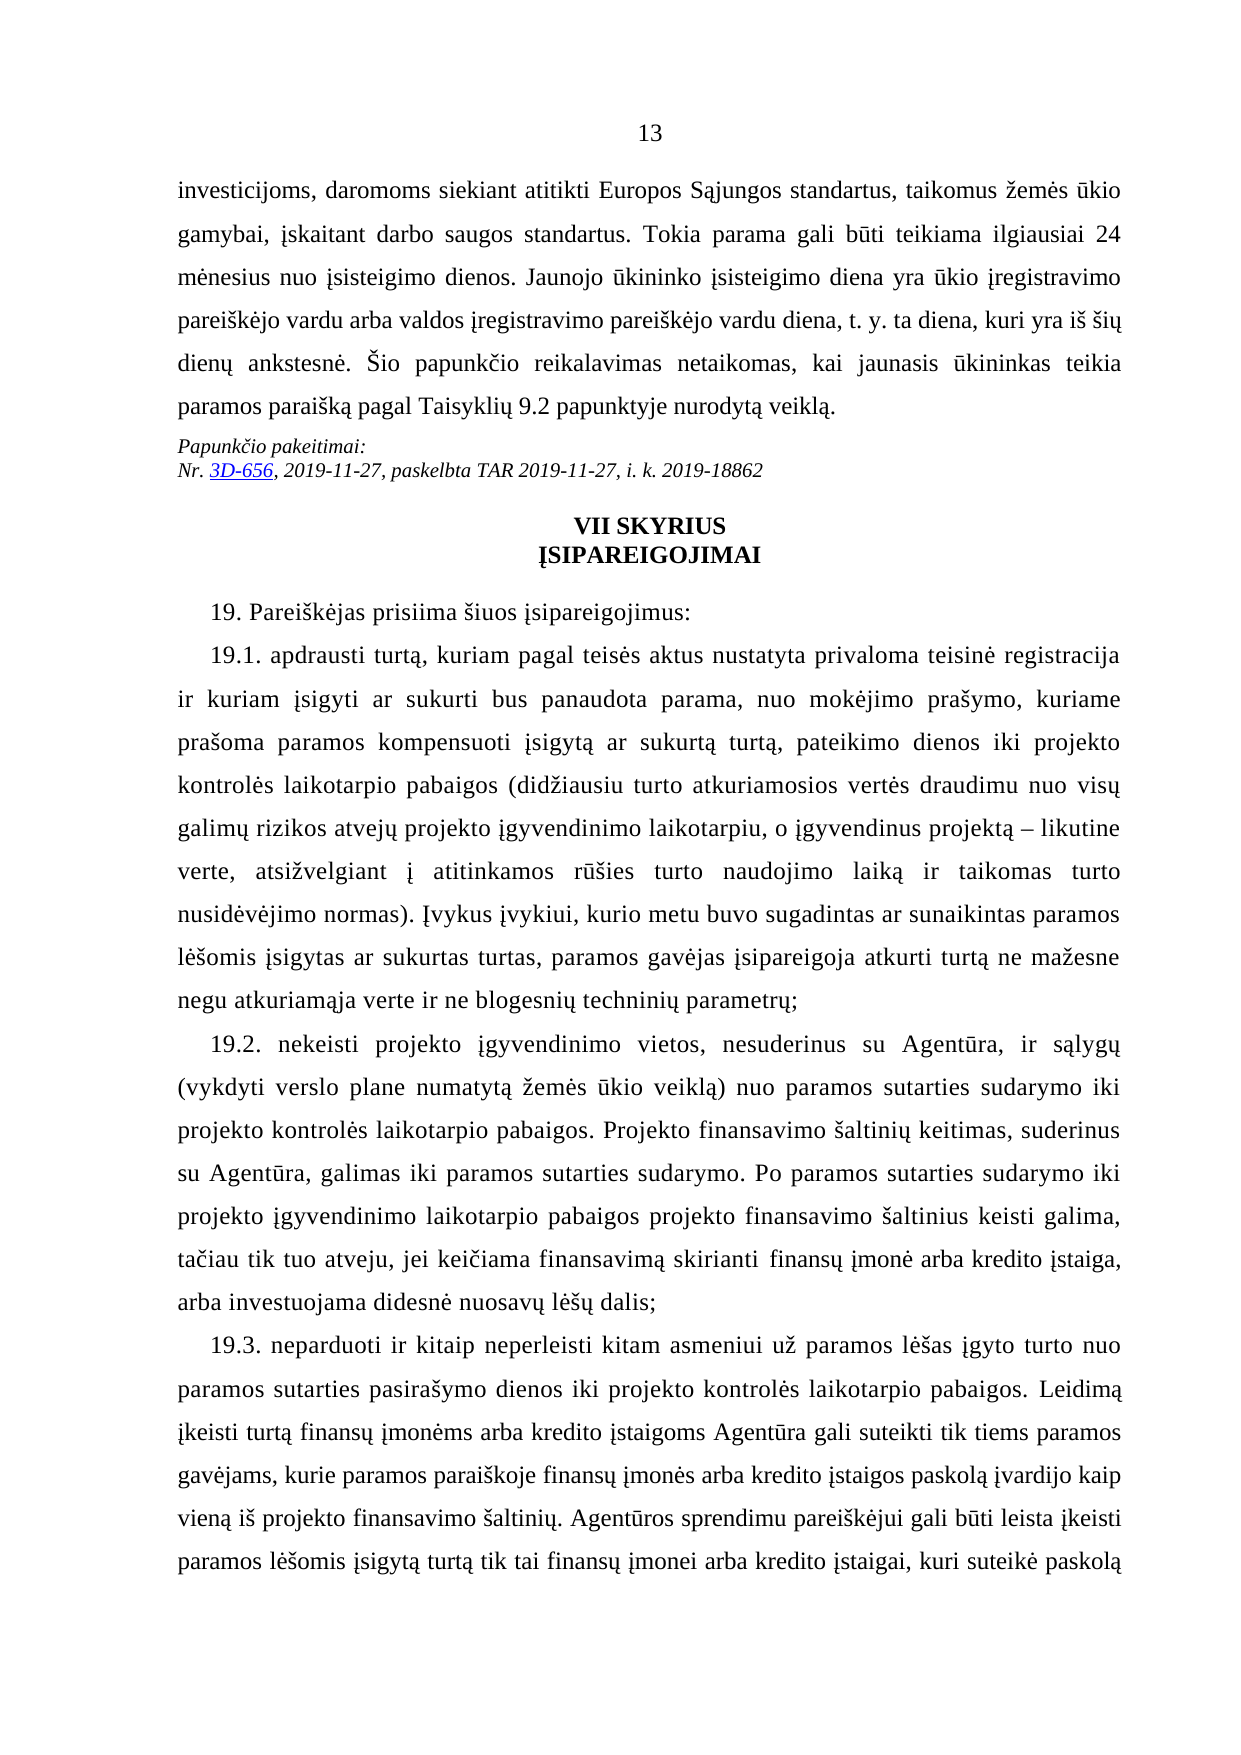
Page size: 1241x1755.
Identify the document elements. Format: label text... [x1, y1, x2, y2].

text 19. Pareiškėjas prisiima šiuos įsipareigojimus: [177, 597, 1122, 626]
text Papunkčio pakeitimai: [177, 434, 1122, 458]
text Nr. 3D-656, 2019-11-27, paskelbta TAR 2019-11-27, i. k. 2019-18862 [177, 458, 1122, 482]
text 19.2. nekeisti projekto įgyvendinimo vietos, nesuderinus su Agentūra, ir sąlygų (vykdyti verslo plane numatytą žemės ūkio veiklą) nuo paramos sutarties sudarymo iki projekto kontrolės laikotarpio pabaigos. Projekto finansavimo šaltinių keitimas, suderinus su Agentūra, galimas iki paramos sutarties sudarymo. Po paramos sutarties sudarymo iki projekto įgyvendinimo laikotarpio pabaigos projekto finansavimo šaltinius keisti galima, tačiau tik tuo atveju, jei keičiama finansavimą skirianti finansų įmonė arba kredito įstaiga, arba investuojama didesnė nuosavų lėšų dalis; [177, 1029, 1122, 1316]
text VII SKYRIUS [177, 511, 1122, 540]
text investicijoms, daromoms siekiant atitikti Europos Sąjungos standartus, taikomus žemės ūkio gamybai, įskaitant darbo saugos standartus. Tokia parama gali būti teikiama ilgiausiai 24 mėnesius nuo įsisteigimo dienos. Jaunojo ūkininko įsisteigimo diena yra ūkio įregistravimo pareiškėjo vardu arba valdos įregistravimo pareiškėjo vardu diena, t. y. ta diena, kuri yra iš šių dienų ankstesnė. Šio papunkčio reikalavimas netaikomas, kai jaunasis ūkininkas teikia paramos paraišką pagal Taisyklių 9.2 papunktyje nurodytą veiklą. [177, 176, 1122, 420]
text 19.3. neparduoti ir kitaip neperleisti kitam asmeniui už paramos lėšas įgyto turto nuo paramos sutarties pasirašymo dienos iki projekto kontrolės laikotarpio pabaigos. Leidimą įkeisti turtą finansų įmonėms arba kredito įstaigoms Agentūra gali suteikti tik tiems paramos gavėjams, kurie paramos paraiškoje finansų įmonės arba kredito įstaigos paskolą įvardijo kaip vieną iš projekto finansavimo šaltinių. Agentūros sprendimu pareiškėjui gali būti leista įkeisti paramos lėšomis įsigytą turtą tik tai finansų įmonei arba kredito įstaigai, kuri suteikė paskolą [177, 1331, 1122, 1575]
text ĮSIPAREIGOJIMAI [177, 540, 1122, 569]
text 19.1. apdrausti turtą, kuriam pagal teisės aktus nustatyta privaloma teisinė registracija ir kuriam įsigyti ar sukurti bus panaudota parama, nuo mokėjimo prašymo, kuriame prašoma paramos kompensuoti įsigytą ar sukurtą turtą, pateikimo dienos iki projekto kontrolės laikotarpio pabaigos (didžiausiu turto atkuriamosios vertės draudimu nuo visų galimų rizikos atvejų projekto įgyvendinimo laikotarpiu, o įgyvendinus projektą – likutine verte, atsižvelgiant į atitinkamos rūšies turto naudojimo laiką ir taikomas turto nusidėvėjimo normas). Įvykus įvykiui, kurio metu buvo sugadintas ar sunaikintas paramos lėšomis įsigytas ar sukurtas turtas, paramos gavėjas įsipareigoja atkurti turtą ne mažesne negu atkuriamąja verte ir ne blogesnių techninių parametrų; [177, 641, 1122, 1014]
